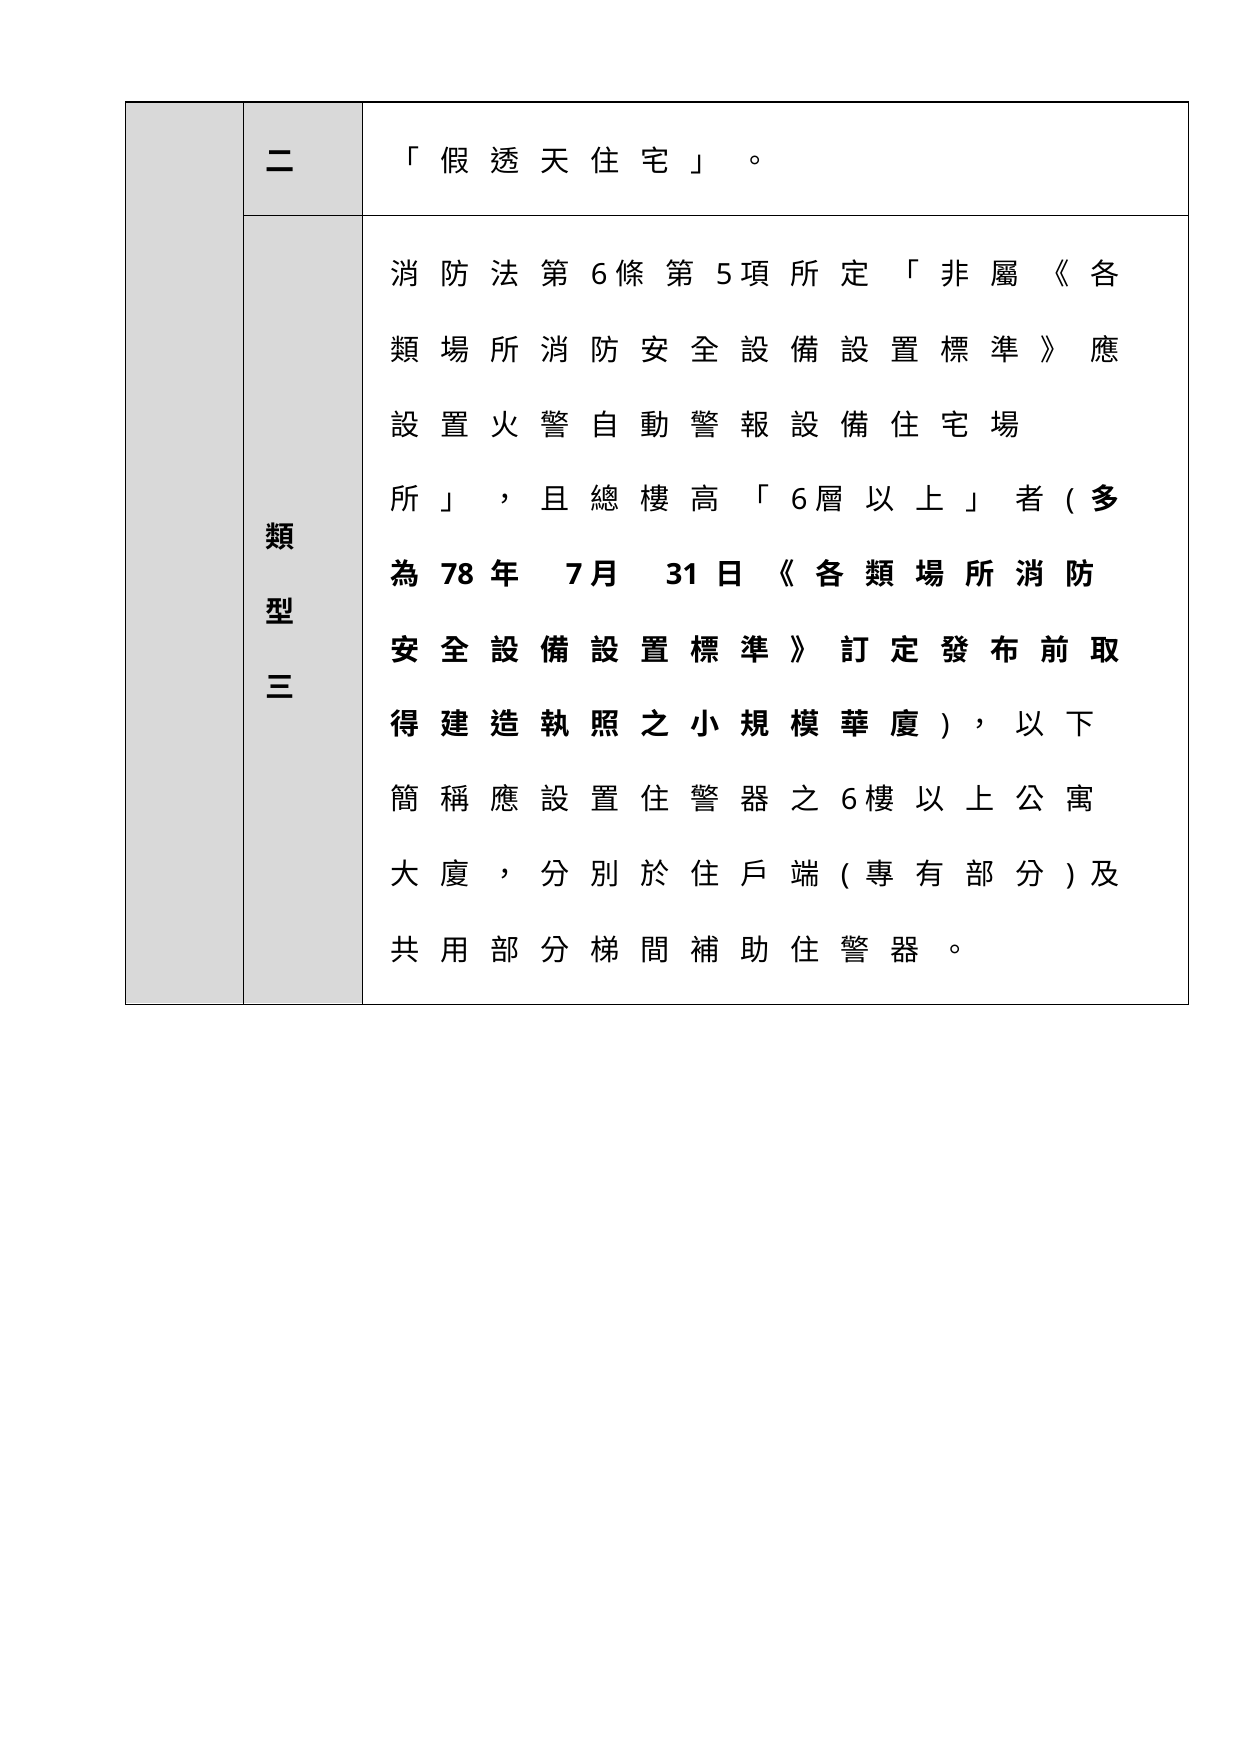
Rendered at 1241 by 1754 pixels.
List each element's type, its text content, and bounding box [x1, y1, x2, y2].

table_cell 二 [244, 103, 362, 215]
table_cell 「假透天住宅」。 [363, 103, 1188, 215]
table_cell 類型三 [244, 216, 362, 1003]
table_cell 消防法第6條第5項所定「非屬《各類場所消防安全設備設置標準》應設置火警自動警報設備住宅場所」，且總樓高「6層以上」者(多為78 年 7 月 31 日《各類場所消防安全設備設置標準》訂定發布前取得建造執照之小規模華廈)，以下簡稱應設置住警器之6樓以上公寓大廈，分別於住戶端(專有部分)及共用部分梯間補助住警器。 [363, 216, 1188, 1003]
table_header [126, 103, 243, 1003]
